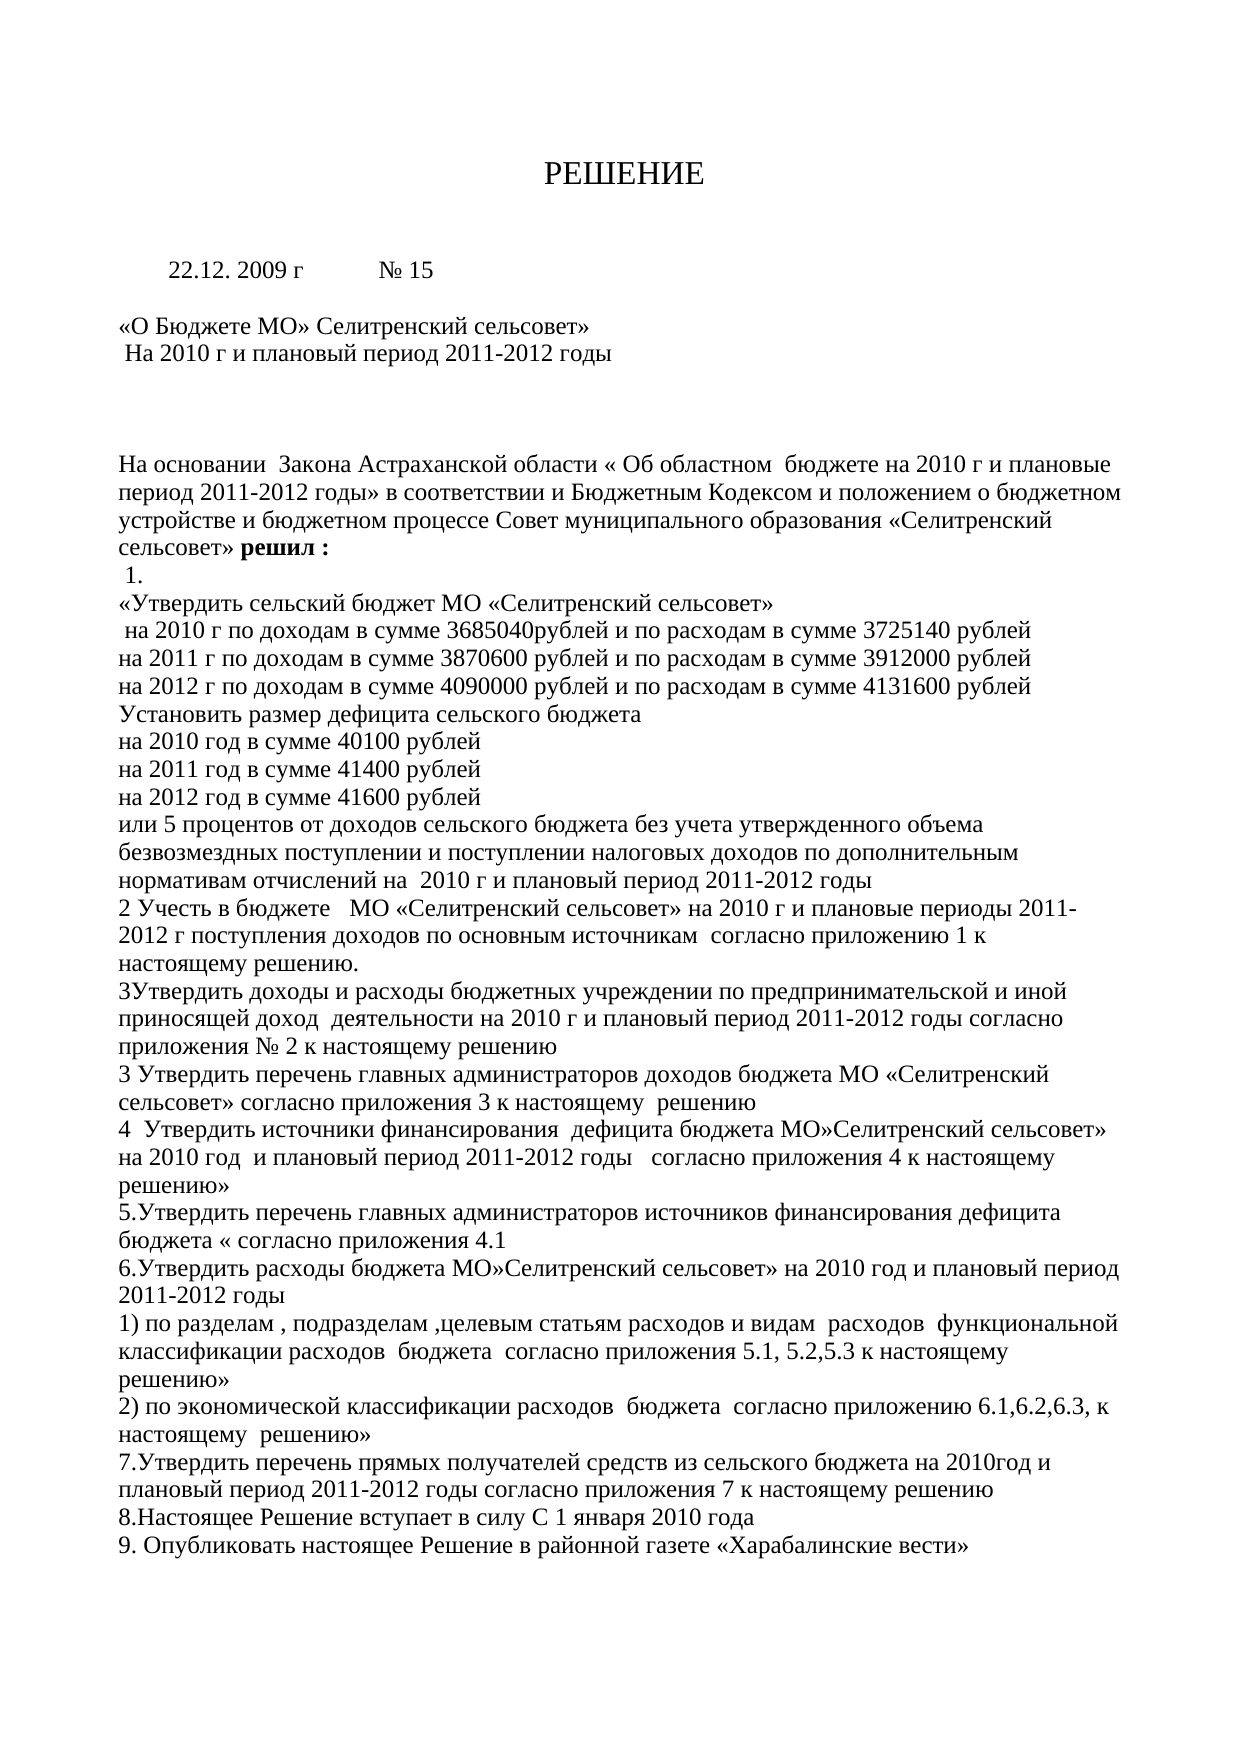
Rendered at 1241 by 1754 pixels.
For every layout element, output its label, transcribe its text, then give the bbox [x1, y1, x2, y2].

text 7.Утвердить перечень прямых получателей средств из сельского бюджета на 2010год и плановый период 2011-2012 годы согласно приложения 7 к настоящему решению [118, 1448, 1122, 1503]
text 2) по экономической классификации расходов бюджета согласно приложению 6.1,6.2,6.3, к настоящему решению» [118, 1392, 1122, 1448]
text 4 Утвердить источники финансирования дефицита бюджета МО»Селитренский сельсовет» на 2010 год и плановый период 2011-2012 годы согласно приложения 4 к настоящему решению» [118, 1115, 1122, 1198]
text 3Утвердить доходы и расходы бюджетных учреждении по предпринимательской и иной приносящей доход деятельности на 2010 г и плановый период 2011-2012 годы согласно приложения № 2 к настоящему решению [118, 977, 1122, 1060]
text на 2010 г по доходам в сумме 3685040рублей и по расходам в сумме 3725140 рублей [118, 617, 1122, 644]
text 5.Утвердить перечень главных администраторов источников финансирования дефицита бюджета « согласно приложения 4.1 [118, 1198, 1122, 1254]
text на 2012 год в сумме 41600 рублей [118, 783, 1122, 811]
text 6.Утвердить расходы бюджета МО»Селитренский сельсовет» на 2010 год и плановый период 2011-2012 годы [118, 1254, 1122, 1309]
text «О Бюджете МО» Селитренский сельсовет» [118, 312, 1122, 339]
text на 2011 г по доходам в сумме 3870600 рублей и по расходам в сумме 3912000 рублей [118, 644, 1122, 672]
text 1) по разделам , подразделам ,целевым статьям расходов и видам расходов функциональной классификации расходов бюджета согласно приложения 5.1, 5.2,5.3 к настоящему решению» [118, 1309, 1122, 1392]
text на 2011 год в сумме 41400 рублей [118, 755, 1122, 783]
text На 2010 г и плановый период 2011-2012 годы [118, 339, 1122, 367]
text «Утвердить сельский бюджет МО «Селитренский сельсовет» [118, 589, 1122, 617]
text на 2010 год в сумме 40100 рублей [118, 727, 1122, 755]
text РЕШЕНИЕ [118, 155, 1122, 192]
text на 2012 г по доходам в сумме 4090000 рублей и по расходам в сумме 4131600 рублей [118, 672, 1122, 700]
text 8.Настоящее Решение вступает в силу С 1 января 2010 года [118, 1503, 1122, 1531]
text 3 Утвердить перечень главных администраторов доходов бюджета МО «Селитренский сельсовет» согласно приложения 3 к настоящему решению [118, 1060, 1122, 1115]
text 2 Учесть в бюджете МО «Селитренский сельсовет» на 2010 г и плановые периоды 2011-2012 г поступления доходов по основным источникам согласно приложению 1 к настоящему решению. [118, 894, 1122, 977]
text 9. Опубликовать настоящее Решение в районной газете «Харабалинские вести» [118, 1531, 1122, 1559]
text На основании Закона Астраханской области « Об областном бюджете на 2010 г и плановые период 2011-2012 годы» в соответствии и Бюджетным Кодексом и положением о бюджетном устройстве и бюджетном процессе Совет муниципального образования «Селитренский сельсовет» решил : [118, 450, 1122, 561]
text 1. [118, 561, 1122, 589]
text Установить размер дефицита сельского бюджета [118, 700, 1122, 727]
text или 5 процентов от доходов сельского бюджета без учета утвержденного объема безвозмездных поступлении и поступлении налоговых доходов по дополнительным нормативам отчислений на 2010 г и плановый период 2011-2012 годы [118, 811, 1122, 894]
text 22.12. 2009 г № 15 [118, 256, 1122, 284]
